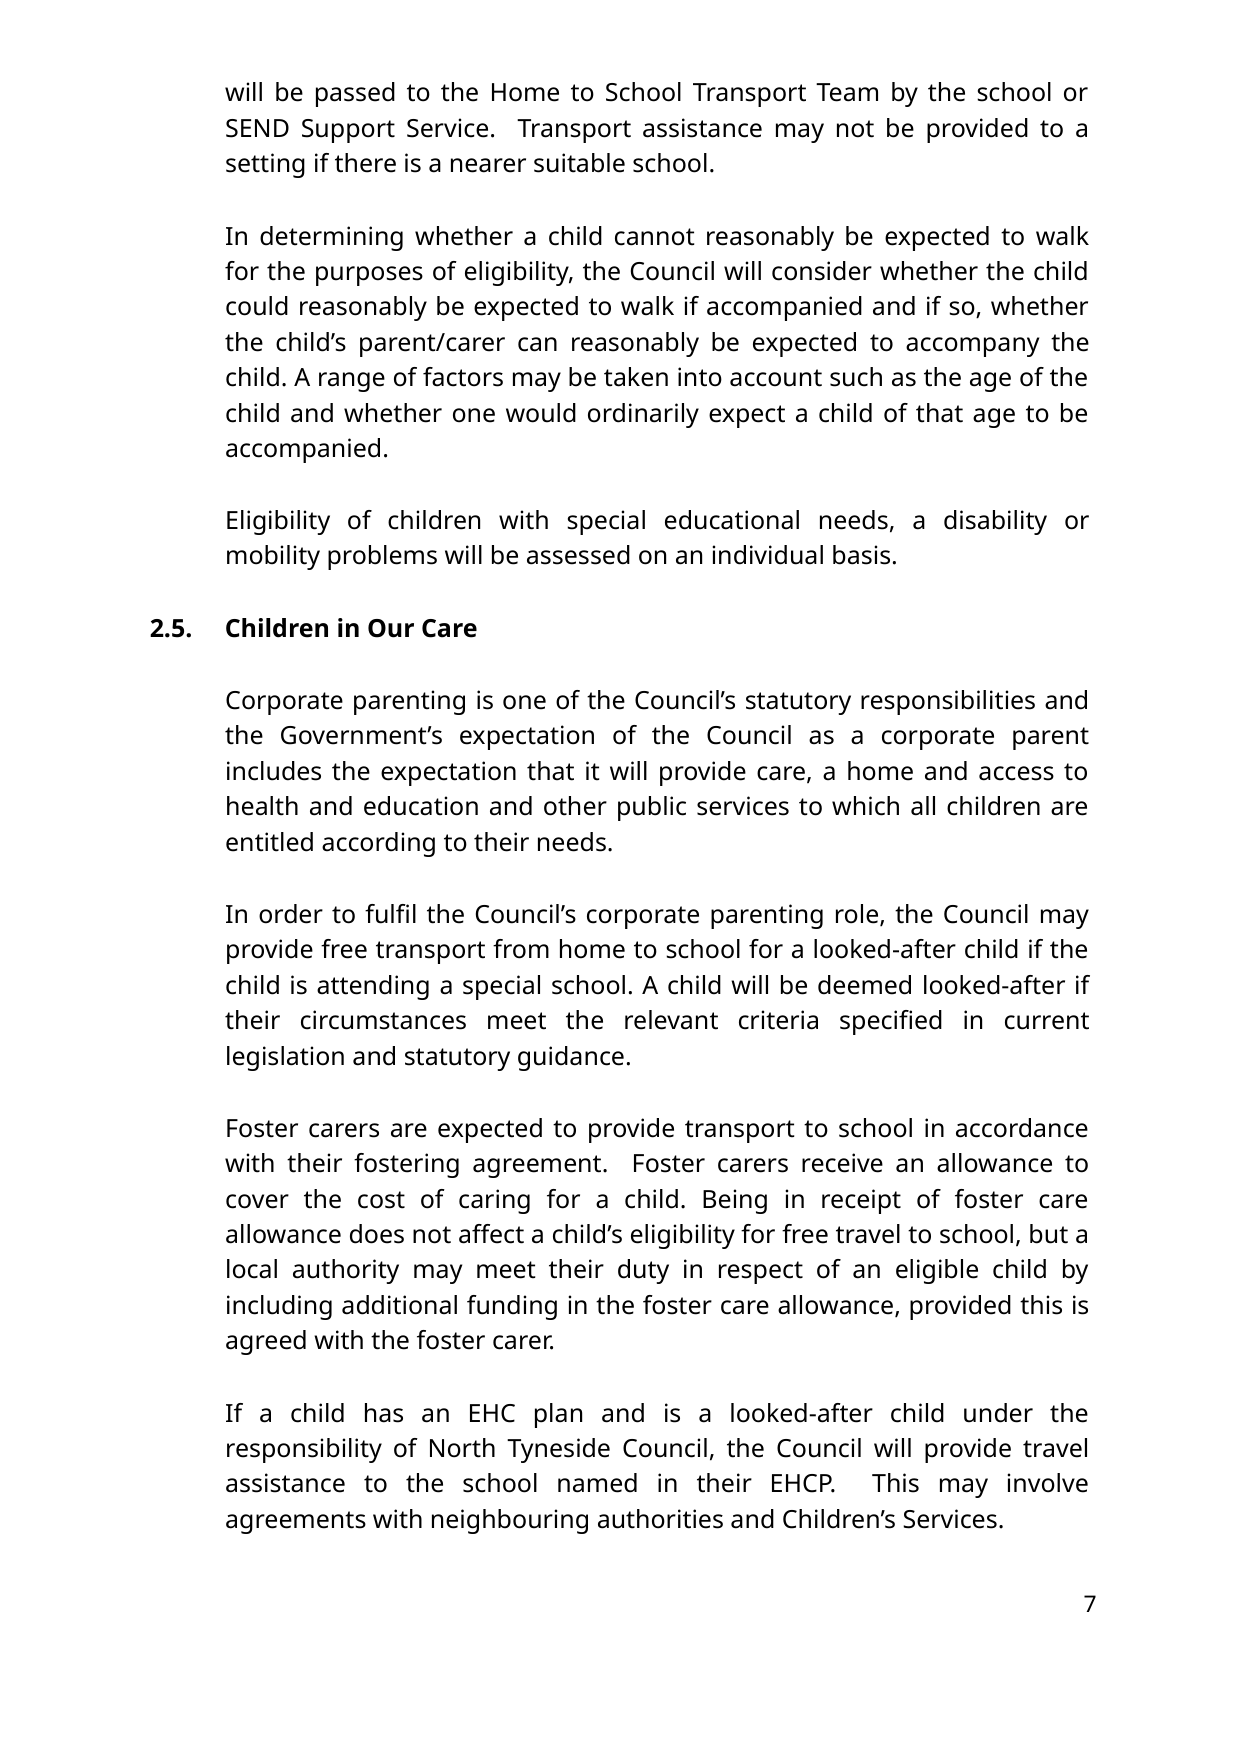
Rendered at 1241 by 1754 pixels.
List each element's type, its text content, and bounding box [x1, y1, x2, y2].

text will be passed to the Home to School Transport Team by the school or SEND Support Service. Transport assistance may not be provided to a setting if there is a nearer suitable school. [225, 75, 1090, 180]
text In determining whether a child cannot reasonably be expected to walk for the purposes of eligibility, the Council will consider whether the child could reasonably be expected to walk if accompanied and if so, whether the child’s parent/carer can reasonably be expected to accompany the child. A range of factors may be taken into account such as the age of the child and whether one would ordinarily expect a child of that age to be accompanied. [225, 218, 1090, 465]
text In order to fulfil the Council’s corporate parenting role, the Council may provide free transport from home to school for a looked-after child if the child is attending a special school. A child will be deemed looked-after if their circumstances meet the relevant criteria specified in current legislation and statutory guidance. [225, 896, 1090, 1072]
text If a child has an EHC plan and is a looked-after child under the responsibility of North Tyneside Council, the Council will provide travel assistance to the school named in their EHCP. This may involve agreements with neighbouring authorities and Children’s Services. [225, 1395, 1090, 1536]
text Eligibility of children with special educational needs, a disability or mobility problems will be assessed on an individual basis. [225, 502, 1090, 572]
subtitle 2.5. Children in Our Care [149, 610, 1090, 644]
text Corporate parenting is one of the Council’s statutory responsibilities and the Government’s expectation of the Council as a corporate parent includes the expectation that it will provide care, a home and access to health and education and other public services to which all children are entitled according to their needs. [225, 682, 1090, 858]
text Foster carers are expected to provide transport to school in accordance with their fostering agreement. Foster carers receive an allowance to cover the cost of caring for a child. Being in receipt of foster care allowance does not affect a child’s eligibility for free travel to school, but a local authority may meet their duty in respect of an eligible child by including additional funding in the foster care allowance, provided this is agreed with the foster carer. [225, 1110, 1090, 1357]
